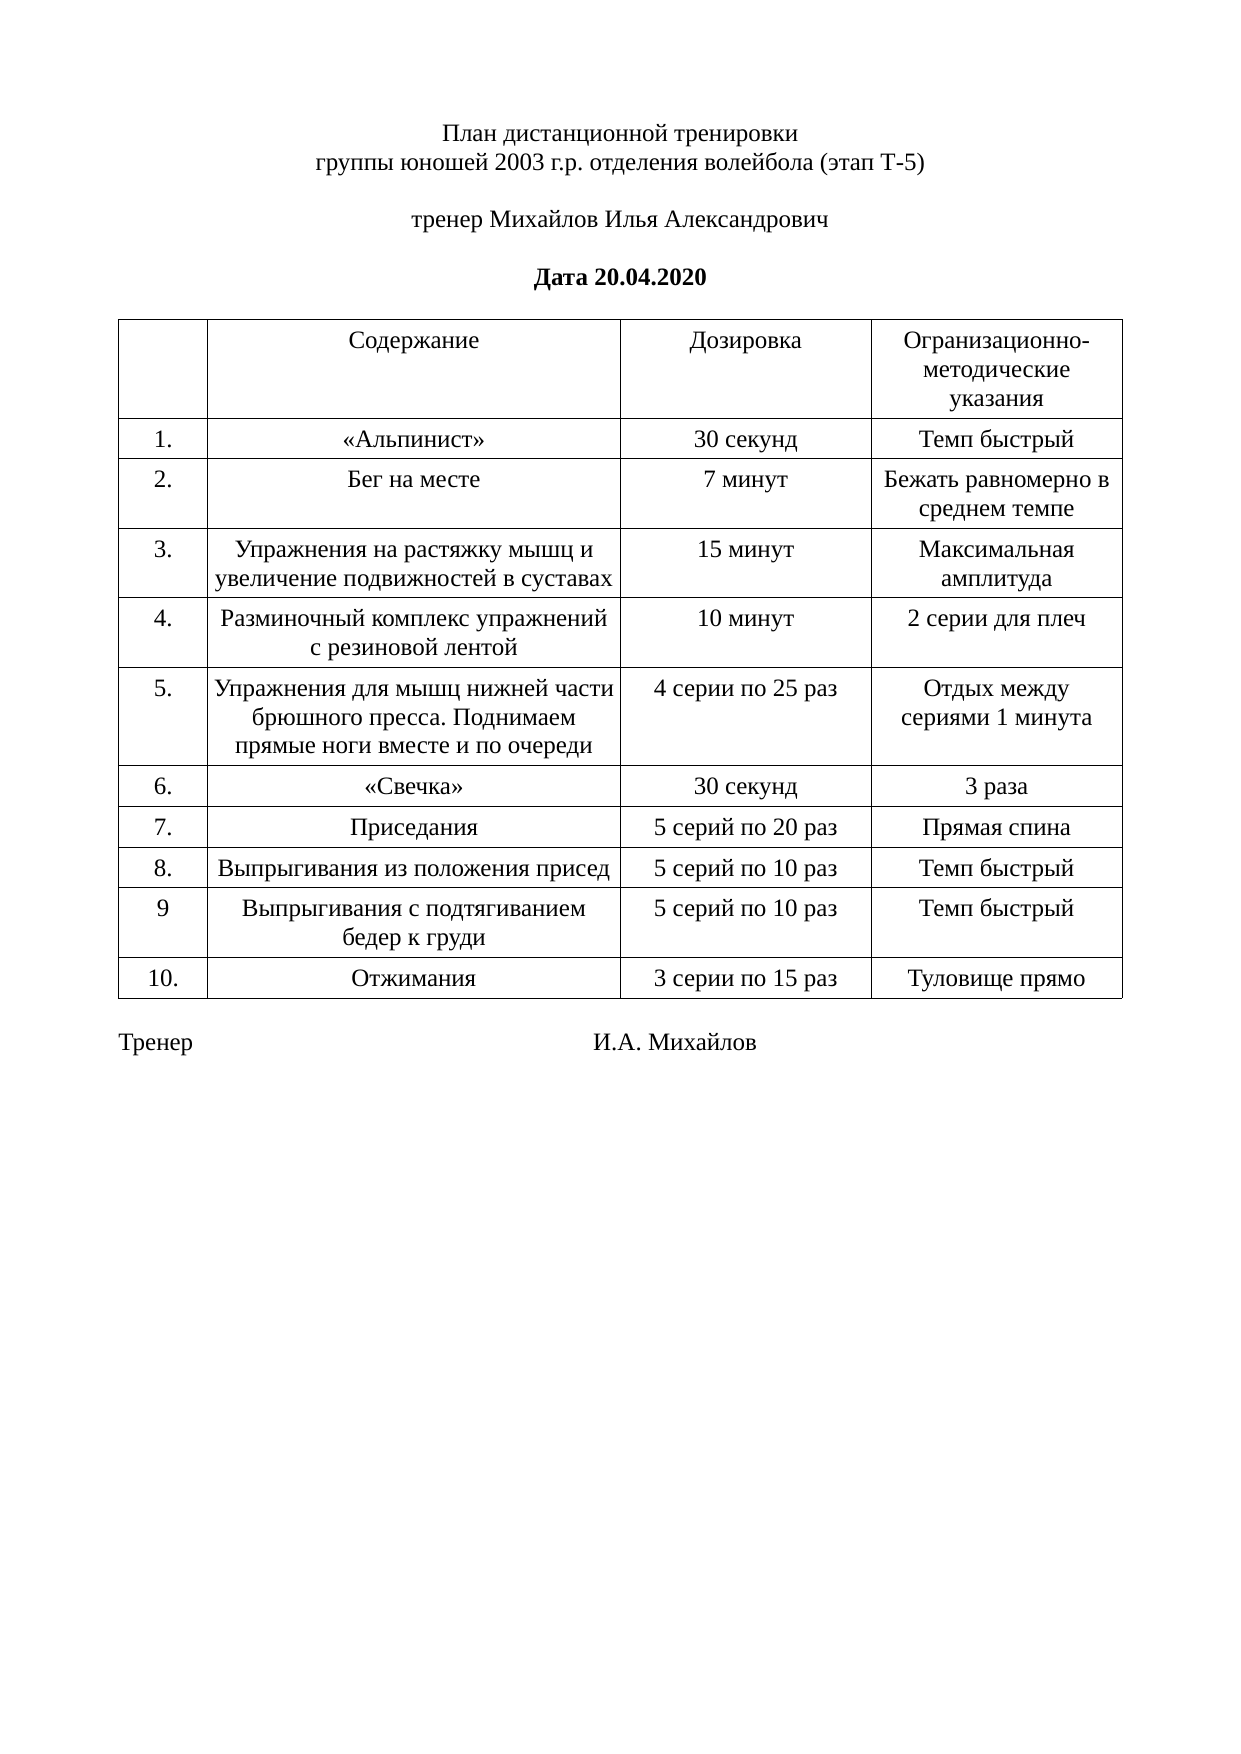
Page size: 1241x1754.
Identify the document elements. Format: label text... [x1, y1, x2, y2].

table_cell 2. [119, 459, 207, 528]
table_cell Туловище прямо [872, 958, 1122, 997]
text тренер Михайлов Илья Александрович [118, 204, 1122, 233]
table_cell Темп быстрый [872, 419, 1122, 458]
table_cell 3 серии по 15 раз [621, 958, 871, 997]
text группы юношей 2003 г.р. отделения волейбола (этап Т-5) [118, 147, 1122, 176]
table_cell 3 раза [872, 766, 1122, 806]
table_cell 30 секунд [621, 419, 871, 458]
table_cell 5. [119, 668, 207, 765]
table_cell 15 минут [621, 529, 871, 597]
table_cell 5 серий по 10 раз [621, 888, 871, 957]
table_cell 30 секунд [621, 766, 871, 806]
table_cell Темп быстрый [872, 888, 1122, 957]
table_cell Выпрыгивания с подтягиванием бедер к груди [208, 888, 620, 957]
table_cell 2 серии для плеч [872, 598, 1122, 667]
text Тренер И.А. Михайлов [118, 1027, 1122, 1055]
table_cell 3. [119, 529, 207, 597]
table_cell 5 серий по 20 раз [621, 807, 871, 846]
table_cell Прямая спина [872, 807, 1122, 846]
table_cell «Свечка» [208, 766, 620, 806]
table_cell 5 серий по 10 раз [621, 848, 871, 887]
table_header [119, 320, 207, 418]
table_cell 10. [119, 958, 207, 997]
table_cell Бежать равномерно в среднем темпе [872, 459, 1122, 528]
table_cell Выпрыгивания из положения присед [208, 848, 620, 887]
table_cell Упражнения для мышц нижней части брюшного пресса. Поднимаем прямые ноги вместе и по очереди [208, 668, 620, 765]
table_header Содержание [208, 320, 620, 418]
table_cell 7. [119, 807, 207, 846]
table_cell 7 минут [621, 459, 871, 528]
table_header Огранизационно-методические указания [872, 320, 1122, 418]
table_cell 1. [119, 419, 207, 458]
text Дата 20.04.2020 [118, 262, 1122, 291]
table_cell Отдых между сериями 1 минута [872, 668, 1122, 765]
table_cell 8. [119, 848, 207, 887]
table_cell Упражнения на растяжку мышц и увеличение подвижностей в суставах [208, 529, 620, 597]
table_cell 6. [119, 766, 207, 806]
table_cell 10 минут [621, 598, 871, 667]
table_cell Бег на месте [208, 459, 620, 528]
table_cell «Альпинист» [208, 419, 620, 458]
table_cell 4 серии по 25 раз [621, 668, 871, 765]
table_cell 4. [119, 598, 207, 667]
table_cell Максимальная амплитуда [872, 529, 1122, 597]
text План дистанционной тренировки [118, 118, 1122, 147]
table_cell Темп быстрый [872, 848, 1122, 887]
table_cell Приседания [208, 807, 620, 846]
table_cell Разминочный комплекс упражнений с резиновой лентой [208, 598, 620, 667]
table_cell 9 [119, 888, 207, 957]
table_cell Отжимания [208, 958, 620, 997]
table_header Дозировка [621, 320, 871, 418]
